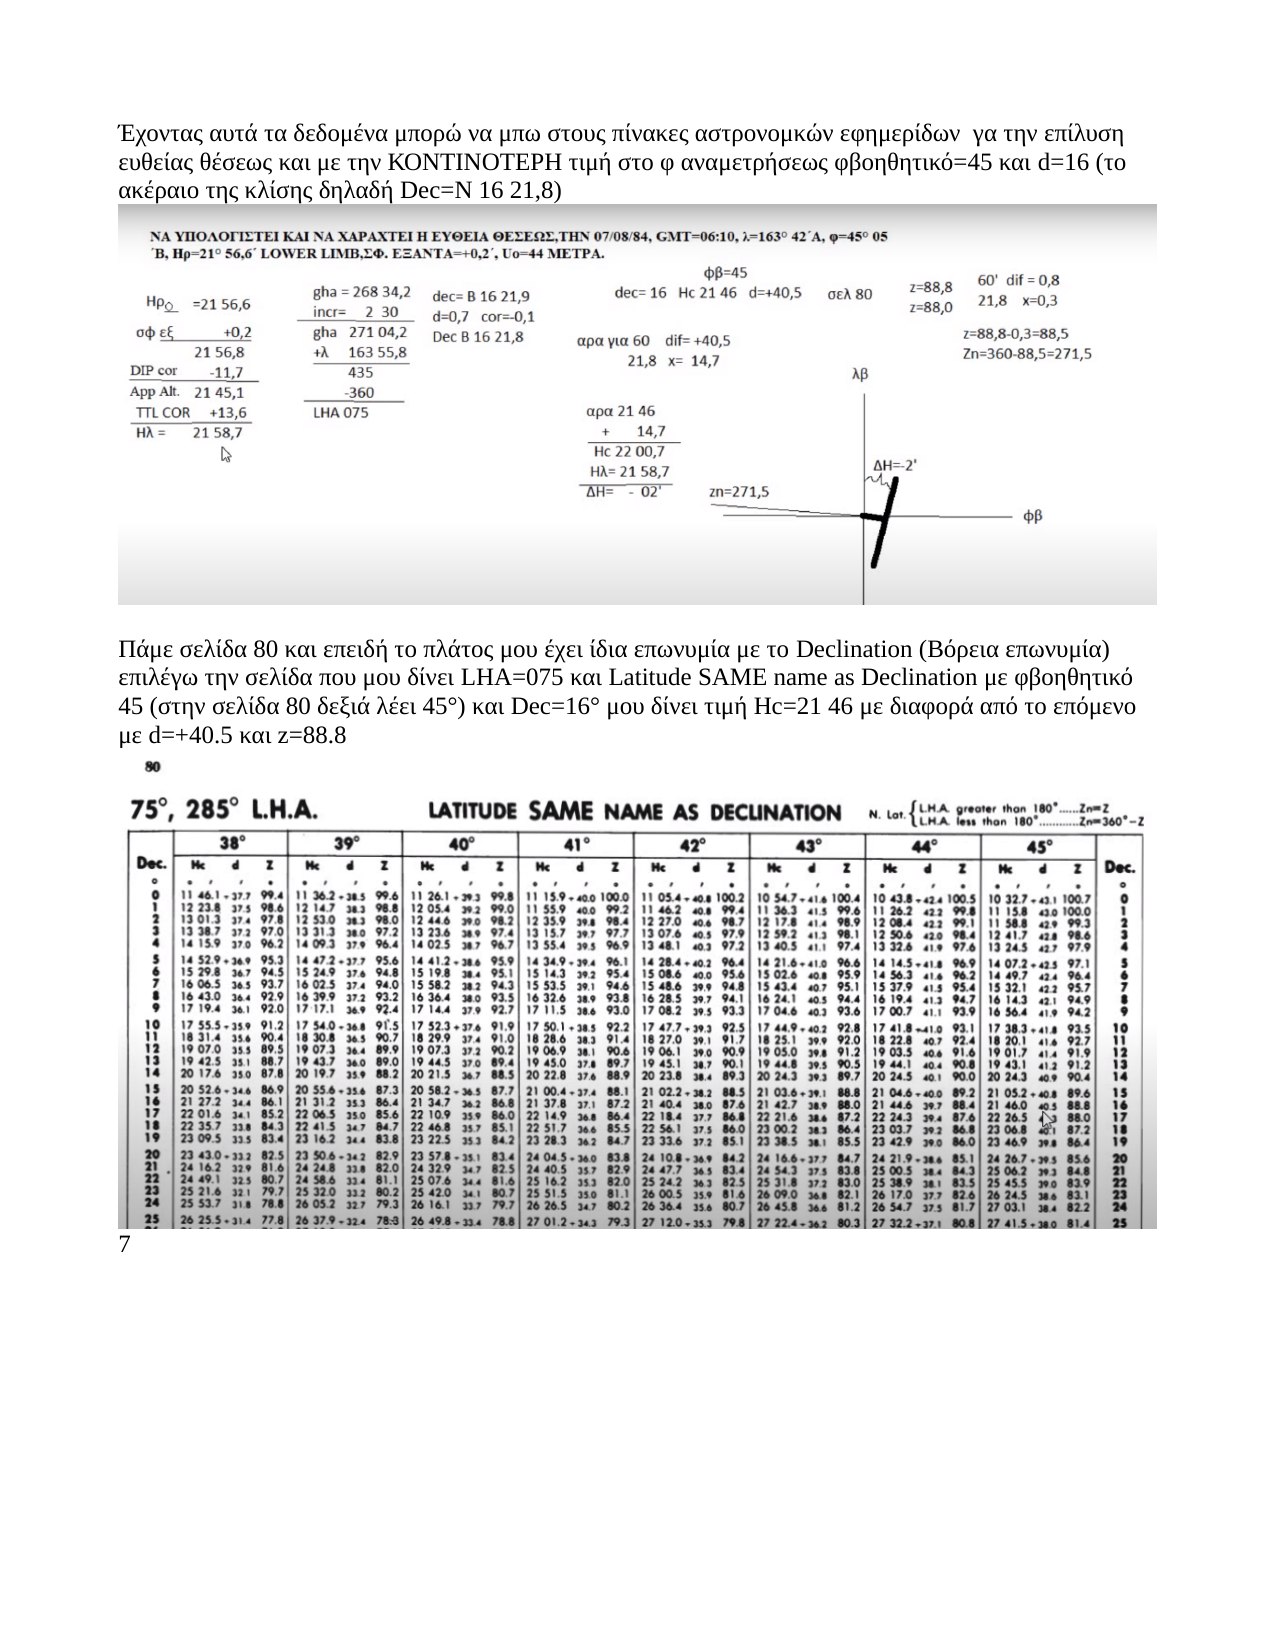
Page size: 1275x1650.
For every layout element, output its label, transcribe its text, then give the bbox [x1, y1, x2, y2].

text Έχοντας αυτά τα δεδομένα μπορώ να μπω στους πίνακες αστρονομκών εφημερίδων γα την επίλυση ευθείας θέσεως και με την ΚΟΝΤΙΝΟΤΕΡΗ τιμή στο φ αναμετρήσεως φβοηθητικό=45 και d=16 (το ακέραιο της κλίσης δηλαδή Dec=N 16 21,8) [118, 118, 1157, 204]
picture [118, 204, 1157, 605]
text 7 [118, 1229, 1157, 1257]
picture [118, 748, 1157, 1229]
text Πάμε σελίδα 80 και επειδή το πλάτος μου έχει ίδια επωνυμία με το Declination (Βόρεια επωνυμία) επιλέγω την σελίδα που μου δίνει LHA=075 και Latitude SAME name as Declination με φβοηθητικό 45 (στην σελίδα 80 δεξιά λέει 45°) και Dec=16° μου δίνει τιμή Hc=21 46 με διαφορά από το επόμενο με d=+40.5 και z=88.8 [118, 634, 1157, 748]
